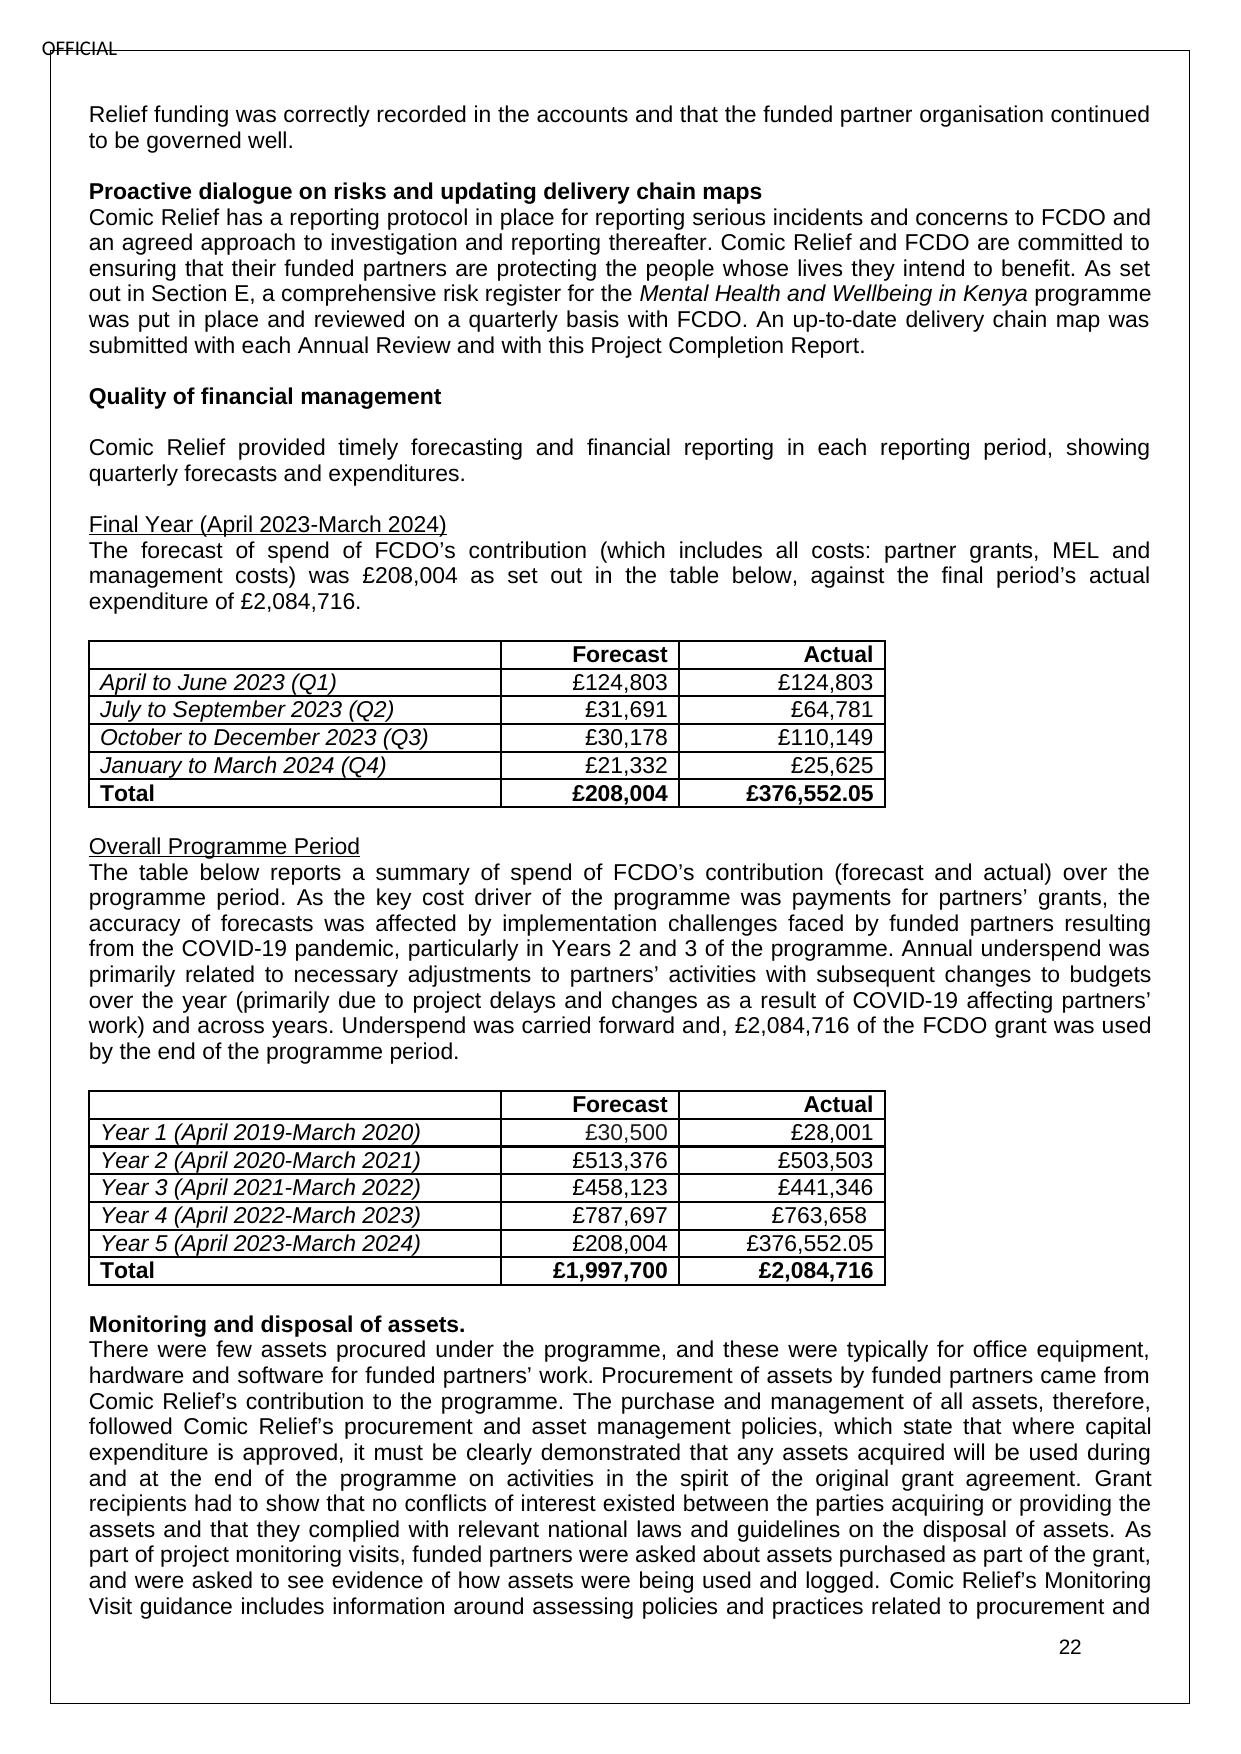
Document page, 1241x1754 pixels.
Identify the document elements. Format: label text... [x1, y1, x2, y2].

text Comic Relief provided timely forecasting and financial reporting in each reporting period, showing quarterly forecasts and expenditures. [89, 435, 1152, 486]
table_header [90, 1092, 500, 1118]
table_cell Total [90, 780, 500, 806]
table_cell Total [90, 1258, 500, 1284]
text Quality of financial management [89, 384, 1152, 409]
text There were few assets procured under the programme, and these were typically for office equipment, hardware and software for funded partners’ work. Procurement of assets by funded partners came from Comic Relief’s contribution to the programme. The purchase and management of all assets, therefore, followed Comic Relief’s procurement and asset management policies, which state that where capital expenditure is approved, it must be clearly demonstrated that any assets acquired will be used during and at the end of the programme on activities in the spirit of the original grant agreement. Grant recipients had to show that no conflicts of interest existed between the parties acquiring or providing the assets and that they complied with relevant national laws and guidelines on the disposal of assets. As part of project monitoring visits, funded partners were asked about assets purchased as part of the grant, and were asked to see evidence of how assets were being used and logged. Comic Relief’s Monitoring Visit guidance includes information around assessing policies and practices related to procurement and [89, 1337, 1152, 1619]
table_cell £30,500 [502, 1120, 678, 1145]
text Proactive dialogue on risks and updating delivery chain maps [89, 179, 1152, 204]
table_cell January to March 2024 (Q4) [90, 753, 500, 778]
table_cell £376,552.05 [680, 1231, 884, 1256]
text The table below reports a summary of spend of FCDO’s contribution (forecast and actual) over the programme period. As the key cost driver of the programme was payments for partners’ grants, the accuracy of forecasts was affected by implementation challenges faced by funded partners resulting from the COVID-19 pandemic, particularly in Years 2 and 3 of the programme. Annual underspend was primarily related to necessary adjustments to partners’ activities with subsequent changes to budgets over the year (primarily due to project delays and changes as a result of COVID-19 affecting partners’ work) and across years. Underspend was carried forward and, £2,084,716 of the FCDO grant was used by the end of the programme period. [89, 859, 1152, 1064]
table_cell £25,625 [680, 753, 884, 778]
table_header Actual [680, 642, 884, 667]
table_cell £28,001 [680, 1120, 884, 1145]
table_cell £787,697 [502, 1203, 678, 1228]
table_cell £503,503 [680, 1148, 884, 1173]
table_cell Year 1 (April 2019-March 2020) [90, 1120, 500, 1145]
text Comic Relief has a reporting protocol in place for reporting serious incidents and concerns to FCDO and an agreed approach to investigation and reporting thereafter. Comic Relief and FCDO are committed to ensuring that their funded partners are protecting the people whose lives they intend to benefit. As set out in Section E, a comprehensive risk register for the Mental Health and Wellbeing in Kenya programme was put in place and reviewed on a quarterly basis with FCDO. An up-to-date delivery chain map was submitted with each Annual Review and with this Project Completion Report. [89, 204, 1152, 358]
text The forecast of spend of FCDO’s contribution (which includes all costs: partner grants, MEL and management costs) was £208,004 as set out in the table below, against the final period’s actual expenditure of £2,084,716. [89, 537, 1152, 614]
table_cell £2,084,716 [680, 1258, 884, 1284]
text Final Year (April 2023-March 2024) [89, 512, 1152, 537]
table_cell £31,691 [502, 697, 678, 723]
table_header Forecast [502, 1092, 678, 1118]
table_cell October to December 2023 (Q3) [90, 725, 500, 751]
text Relief funding was correctly recorded in the accounts and that the funded partner organisation continued to be governed well. [89, 102, 1152, 153]
text Overall Programme Period [89, 834, 1152, 859]
text Monitoring and disposal of assets. [89, 1312, 1152, 1337]
table_cell Year 2 (April 2020-March 2021) [90, 1148, 500, 1173]
table_cell £30,178 [502, 725, 678, 751]
table_cell £458,123 [502, 1175, 678, 1201]
table_cell £110,149 [680, 725, 884, 751]
table_cell Year 5 (April 2023-March 2024) [90, 1231, 500, 1256]
table_cell £1,997,700 [502, 1258, 678, 1284]
table_cell £208,004 [502, 780, 678, 806]
table_cell £64,781 [680, 697, 884, 723]
table_cell £208,004 [502, 1231, 678, 1256]
table_cell April to June 2023 (Q1) [90, 670, 500, 695]
table_cell £513,376 [502, 1148, 678, 1173]
table_cell Year 3 (April 2021-March 2022) [90, 1175, 500, 1201]
table_cell £124,803 [502, 670, 678, 695]
table_cell £763,658 [680, 1203, 884, 1228]
table_cell £441,346 [680, 1175, 884, 1201]
table_cell £376,552.05 [680, 780, 884, 806]
table_cell Year 4 (April 2022-March 2023) [90, 1203, 500, 1228]
table_header Forecast [502, 642, 678, 667]
table_cell £124,803 [680, 670, 884, 695]
table_cell £21,332 [502, 753, 678, 778]
table_header [90, 642, 500, 667]
table_header Actual [680, 1092, 884, 1118]
table_cell July to September 2023 (Q2) [90, 697, 500, 723]
